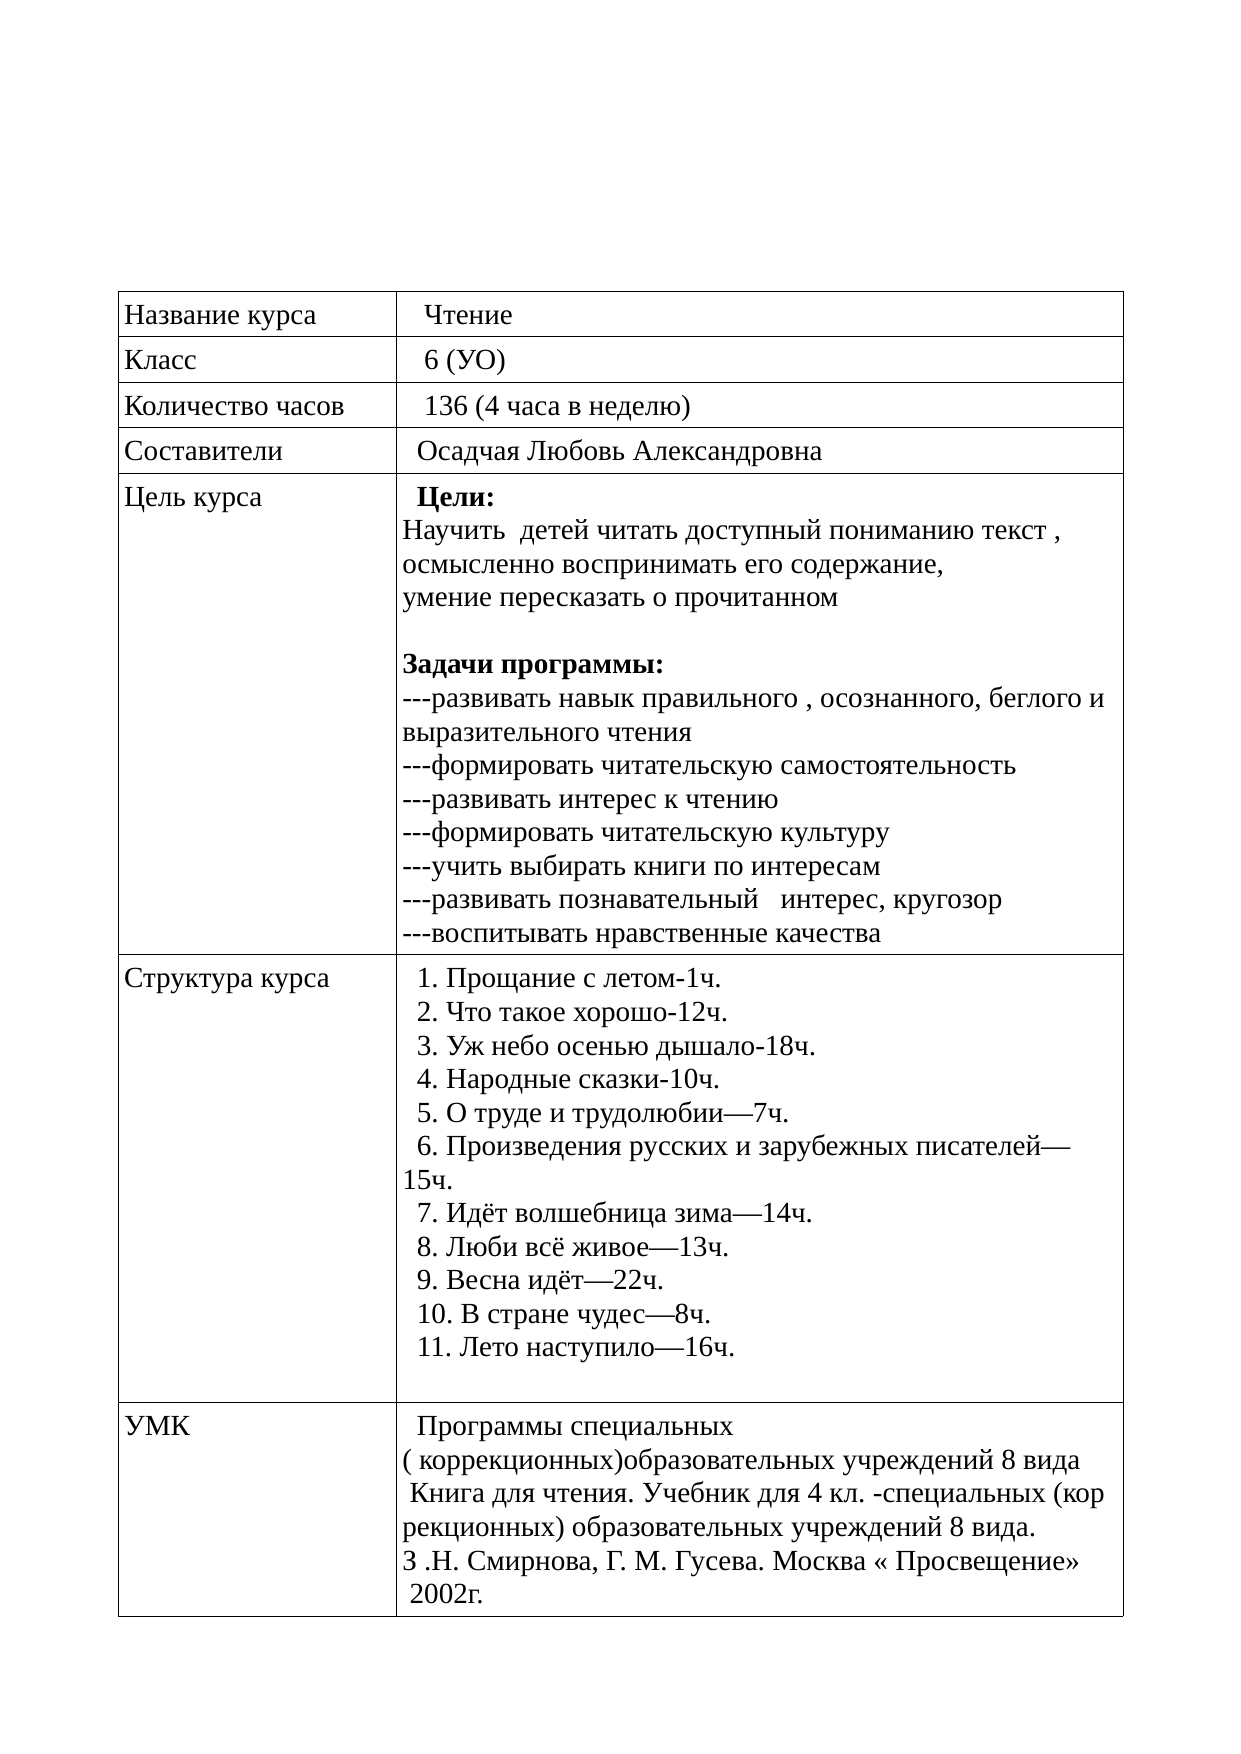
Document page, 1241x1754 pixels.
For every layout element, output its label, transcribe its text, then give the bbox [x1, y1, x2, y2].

table_header Название курса [119, 292, 396, 336]
table_cell Программы специальных ( коррекционных)образовательных учреждений 8 вида Книга для чтения. Учебник для 4 кл. -специальных (кор рекционных) образовательных учреждений 8 вида. З .Н. Смирнова, Г. М. Гусева. Москва « Просвещение» 2002г. [397, 1403, 1123, 1616]
table_cell Составители [119, 428, 396, 473]
table_cell Структура курса [119, 955, 396, 1402]
table_cell Цели: Научить детей читать доступный пониманию текст , осмысленно воспринимать его содержание, умение пересказать о прочитанном Задачи программы: ---развивать навык правильного , осознанного, беглого и выразительного чтения ---формировать читательскую самостоятельность ---развивать интерес к чтению ---формировать читательскую культуру ---учить выбирать книги по интересам ---развивать познавательный интерес, кругозор ---воспитывать нравственные качества [397, 474, 1123, 954]
table_cell 6 (УО) [397, 337, 1123, 382]
table_cell 1. Прощание с летом-1ч. 2. Что такое хорошо-12ч. 3. Уж небо осенью дышало-18ч. 4. Народные сказки-10ч. 5. О труде и трудолюбии—7ч. 6. Произведения русских и зарубежных писателей—15ч. 7. Идёт волшебница зима—14ч. 8. Люби всё живое—13ч. 9. Весна идёт—22ч. 10. В стране чудес—8ч. 11. Лето наступило—16ч. [397, 955, 1123, 1402]
table_cell Количество часов [119, 383, 396, 427]
table_cell УМК [119, 1403, 396, 1616]
table_cell Класс [119, 337, 396, 382]
table_cell Осадчая Любовь Александровна [397, 428, 1123, 473]
table_cell Цель курса [119, 474, 396, 954]
table_cell 136 (4 часа в неделю) [397, 383, 1123, 427]
table_header Чтение [397, 292, 1123, 336]
